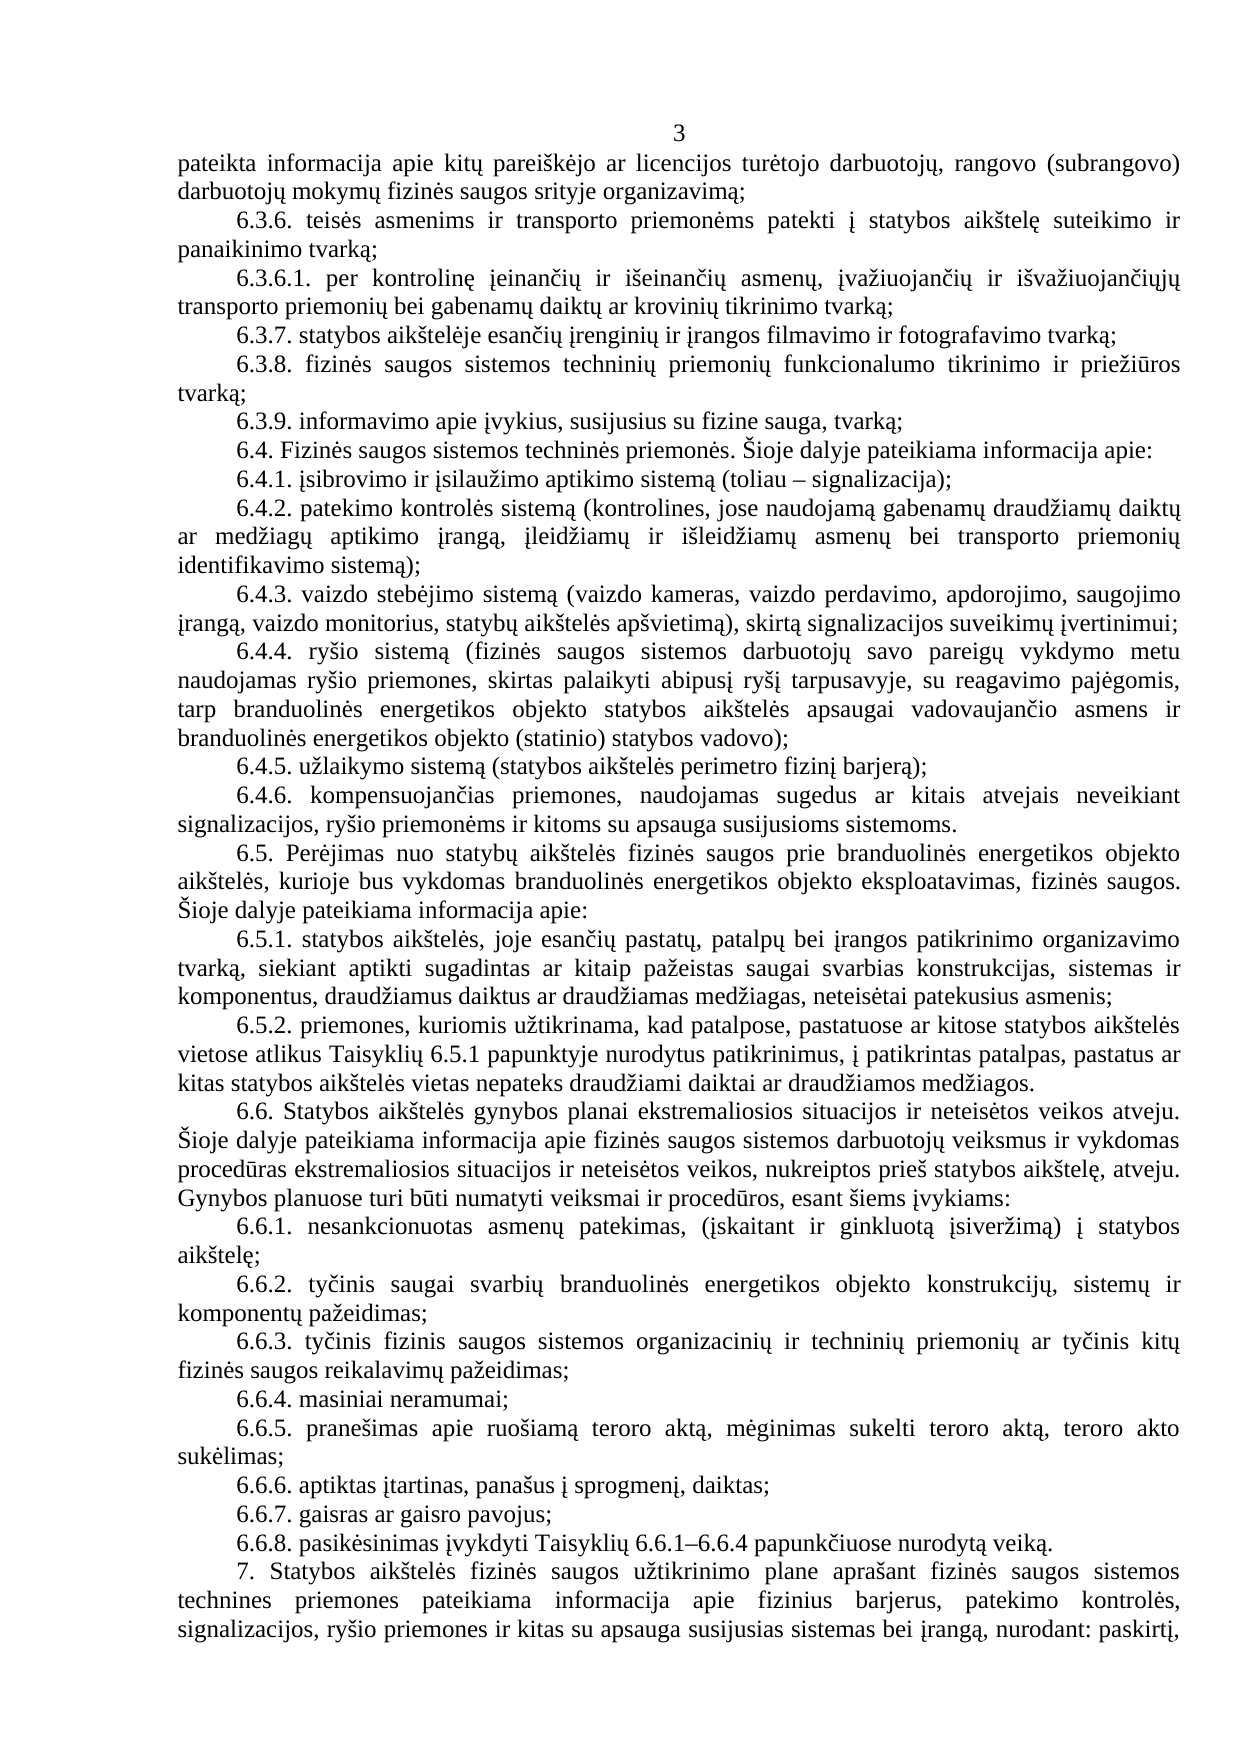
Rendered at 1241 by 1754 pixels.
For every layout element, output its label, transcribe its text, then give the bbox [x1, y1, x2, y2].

text 6.4.4. ryšio sistemą (fizinės saugos sistemos darbuotojų savo pareigų vykdymo metu naudojamas ryšio priemones, skirtas palaikyti abipusį ryšį tarpusavyje, su reagavimo pajėgomis, tarp branduolinės energetikos objekto statybos aikštelės apsaugai vadovaujančio asmens ir branduolinės energetikos objekto (statinio) statybos vadovo); [177, 636, 1181, 751]
text 6.6.4. masiniai neramumai; [177, 1384, 1181, 1413]
text 6.6.7. gaisras ar gaisro pavojus; [177, 1499, 1181, 1528]
text 6.5.2. priemones, kuriomis užtikrinama, kad patalpose, pastatuose ar kitose statybos aikštelės vietose atlikus Taisyklių 6.5.1 papunktyje nurodytus patikrinimus, į patikrintas patalpas, pastatus ar kitas statybos aikštelės vietas nepateks draudžiami daiktai ar draudžiamos medžiagos. [177, 1010, 1181, 1096]
text 6.4. Fizinės saugos sistemos techninės priemonės. Šioje dalyje pateikiama informacija apie: [177, 435, 1181, 464]
text 6.6.6. aptiktas įtartinas, panašus į sprogmenį, daiktas; [177, 1470, 1181, 1499]
text 6.4.2. patekimo kontrolės sistemą (kontrolines, jose naudojamą gabenamų draudžiamų daiktų ar medžiagų aptikimo įrangą, įleidžiamų ir išleidžiamų asmenų bei transporto priemonių identifikavimo sistemą); [177, 493, 1181, 579]
text 6.3.6.1. per kontrolinę įeinančių ir išeinančių asmenų, įvažiuojančių ir išvažiuojančiųjų transporto priemonių bei gabenamų daiktų ar krovinių tikrinimo tvarką; [177, 263, 1181, 320]
text 6.6.3. tyčinis fizinis saugos sistemos organizacinių ir techninių priemonių ar tyčinis kitų fizinės saugos reikalavimų pažeidimas; [177, 1326, 1181, 1384]
text 7. Statybos aikštelės fizinės saugos užtikrinimo plane aprašant fizinės saugos sistemos technines priemones pateikiama informacija apie fizinius barjerus, patekimo kontrolės, signalizacijos, ryšio priemones ir kitas su apsauga susijusias sistemas bei įrangą, nurodant: paskirtį, [177, 1556, 1181, 1643]
text 6.5.1. statybos aikštelės, joje esančių pastatų, patalpų bei įrangos patikrinimo organizavimo tvarką, siekiant aptikti sugadintas ar kitaip pažeistas saugai svarbias konstrukcijas, sistemas ir komponentus, draudžiamus daiktus ar draudžiamas medžiagas, neteisėtai patekusius asmenis; [177, 924, 1181, 1010]
text 6.3.9. informavimo apie įvykius, susijusius su fizine sauga, tvarką; [177, 406, 1181, 435]
text 6.4.5. užlaikymo sistemą (statybos aikštelės perimetro fizinį barjerą); [177, 751, 1181, 780]
text 6.3.8. fizinės saugos sistemos techninių priemonių funkcionalumo tikrinimo ir priežiūros tvarką; [177, 349, 1181, 406]
text 6.3.7. statybos aikštelėje esančių įrenginių ir įrangos filmavimo ir fotografavimo tvarką; [177, 320, 1181, 349]
text 6.6.1. nesankcionuotas asmenų patekimas, (įskaitant ir ginkluotą įsiveržimą) į statybos aikštelę; [177, 1211, 1181, 1269]
text pateikta informacija apie kitų pareiškėjo ar licencijos turėtojo darbuotojų, rangovo (subrangovo) darbuotojų mokymų fizinės saugos srityje organizavimą; [177, 148, 1181, 205]
text 6.6.2. tyčinis saugai svarbių branduolinės energetikos objekto konstrukcijų, sistemų ir komponentų pažeidimas; [177, 1269, 1181, 1326]
text 6.5. Perėjimas nuo statybų aikštelės fizinės saugos prie branduolinės energetikos objekto aikštelės, kurioje bus vykdomas branduolinės energetikos objekto eksploatavimas, fizinės saugos. Šioje dalyje pateikiama informacija apie: [177, 838, 1181, 924]
text 6.4.6. kompensuojančias priemones, naudojamas sugedus ar kitais atvejais neveikiant signalizacijos, ryšio priemonėms ir kitoms su apsauga susijusioms sistemoms. [177, 780, 1181, 838]
text 6.4.3. vaizdo stebėjimo sistemą (vaizdo kameras, vaizdo perdavimo, apdorojimo, saugojimo įrangą, vaizdo monitorius, statybų aikštelės apšvietimą), skirtą signalizacijos suveikimų įvertinimui; [177, 579, 1181, 636]
text 6.6. Statybos aikštelės gynybos planai ekstremaliosios situacijos ir neteisėtos veikos atveju. Šioje dalyje pateikiama informacija apie fizinės saugos sistemos darbuotojų veiksmus ir vykdomas procedūras ekstremaliosios situacijos ir neteisėtos veikos, nukreiptos prieš statybos aikštelę, atveju. Gynybos planuose turi būti numatyti veiksmai ir procedūros, esant šiems įvykiams: [177, 1096, 1181, 1211]
text 6.6.8. pasikėsinimas įvykdyti Taisyklių 6.6.1–6.6.4 papunkčiuose nurodytą veiką. [177, 1528, 1181, 1556]
text 6.3.6. teisės asmenims ir transporto priemonėms patekti į statybos aikštelę suteikimo ir panaikinimo tvarką; [177, 205, 1181, 263]
text 6.6.5. pranešimas apie ruošiamą teroro aktą, mėginimas sukelti teroro aktą, teroro akto sukėlimas; [177, 1413, 1181, 1470]
text 6.4.1. įsibrovimo ir įsilaužimo aptikimo sistemą (toliau – signalizacija); [177, 464, 1181, 493]
